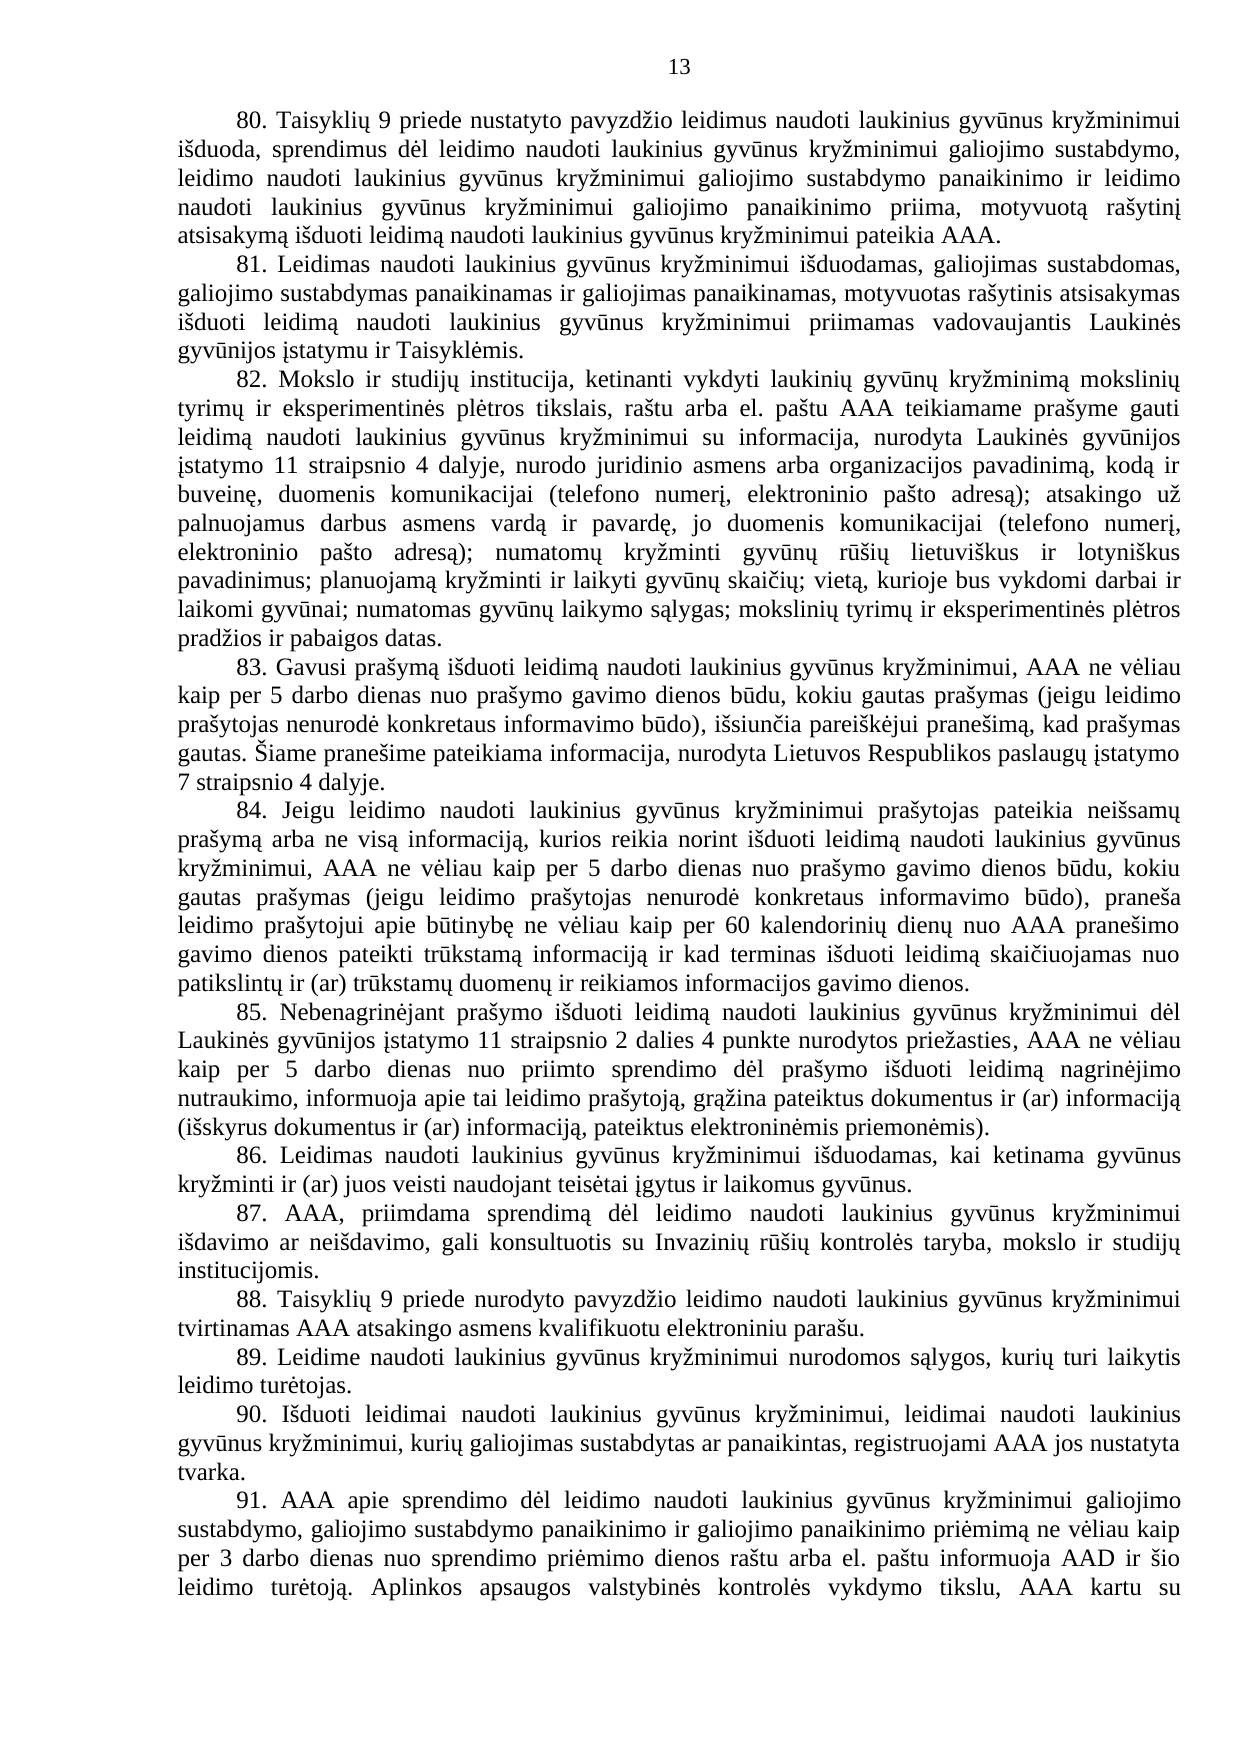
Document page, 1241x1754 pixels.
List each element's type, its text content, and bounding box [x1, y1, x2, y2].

text 84. Jeigu leidimo naudoti laukinius gyvūnus kryžminimui prašytojas pateikia neišsamų prašymą arba ne visą informaciją, kurios reikia norint išduoti leidimą naudoti laukinius gyvūnus kryžminimui, AAA ne vėliau kaip per 5 darbo dienas nuo prašymo gavimo dienos būdu, kokiu gautas prašymas (jeigu leidimo prašytojas nenurodė konkretaus informavimo būdo), praneša leidimo prašytojui apie būtinybę ne vėliau kaip per 60 kalendorinių dienų nuo AAA pranešimo gavimo dienos pateikti trūkstamą informaciją ir kad terminas išduoti leidimą skaičiuojamas nuo patikslintų ir (ar) trūkstamų duomenų ir reikiamos informacijos gavimo dienos. [177, 796, 1181, 997]
text 86. Leidimas naudoti laukinius gyvūnus kryžminimui išduodamas, kai ketinama gyvūnus kryžminti ir (ar) juos veisti naudojant teisėtai įgytus ir laikomus gyvūnus. [177, 1141, 1181, 1198]
text 88. Taisyklių 9 priede nurodyto pavyzdžio leidimo naudoti laukinius gyvūnus kryžminimui tvirtinamas AAA atsakingo asmens kvalifikuotu elektroniniu parašu. [177, 1284, 1181, 1342]
text 81. Leidimas naudoti laukinius gyvūnus kryžminimui išduodamas, galiojimas sustabdomas, galiojimo sustabdymas panaikinamas ir galiojimas panaikinamas, motyvuotas rašytinis atsisakymas išduoti leidimą naudoti laukinius gyvūnus kryžminimui priimamas vadovaujantis Laukinės gyvūnijos įstatymu ir Taisyklėmis. [177, 249, 1181, 364]
text 80. Taisyklių 9 priede nustatyto pavyzdžio leidimus naudoti laukinius gyvūnus kryžminimui išduoda, sprendimus dėl leidimo naudoti laukinius gyvūnus kryžminimui galiojimo sustabdymo, leidimo naudoti laukinius gyvūnus kryžminimui galiojimo sustabdymo panaikinimo ir leidimo naudoti laukinius gyvūnus kryžminimui galiojimo panaikinimo priima, motyvuotą rašytinį atsisakymą išduoti leidimą naudoti laukinius gyvūnus kryžminimui pateikia AAA. [177, 106, 1181, 249]
text 89. Leidime naudoti laukinius gyvūnus kryžminimui nurodomos sąlygos, kurių turi laikytis leidimo turėtojas. [177, 1342, 1181, 1399]
text 83. Gavusi prašymą išduoti leidimą naudoti laukinius gyvūnus kryžminimui, AAA ne vėliau kaip per 5 darbo dienas nuo prašymo gavimo dienos būdu, kokiu gautas prašymas (jeigu leidimo prašytojas nenurodė konkretaus informavimo būdo), išsiunčia pareiškėjui pranešimą, kad prašymas gautas. Šiame pranešime pateikiama informacija, nurodyta Lietuvos Respublikos paslaugų įstatymo 7 straipsnio 4 dalyje. [177, 652, 1181, 796]
text 85. Nebenagrinėjant prašymo išduoti leidimą naudoti laukinius gyvūnus kryžminimui dėl Laukinės gyvūnijos įstatymo 11 straipsnio 2 dalies 4 punkte nurodytos priežasties, AAA ne vėliau kaip per 5 darbo dienas nuo priimto sprendimo dėl prašymo išduoti leidimą nagrinėjimo nutraukimo, informuoja apie tai leidimo prašytoją, grąžina pateiktus dokumentus ir (ar) informaciją (išskyrus dokumentus ir (ar) informaciją, pateiktus elektroninėmis priemonėmis). [177, 997, 1181, 1141]
text 90. Išduoti leidimai naudoti laukinius gyvūnus kryžminimui, leidimai naudoti laukinius gyvūnus kryžminimui, kurių galiojimas sustabdytas ar panaikintas, registruojami AAA jos nustatyta tvarka. [177, 1399, 1181, 1486]
text 82. Mokslo ir studijų institucija, ketinanti vykdyti laukinių gyvūnų kryžminimą mokslinių tyrimų ir eksperimentinės plėtros tikslais, raštu arba el. paštu AAA teikiamame prašyme gauti leidimą naudoti laukinius gyvūnus kryžminimui su informacija, nurodyta Laukinės gyvūnijos įstatymo 11 straipsnio 4 dalyje, nurodo juridinio asmens arba organizacijos pavadinimą, kodą ir buveinę, duomenis komunikacijai (telefono numerį, elektroninio pašto adresą); atsakingo už palnuojamus darbus asmens vardą ir pavardę, jo duomenis komunikacijai (telefono numerį, elektroninio pašto adresą); numatomų kryžminti gyvūnų rūšių lietuviškus ir lotyniškus pavadinimus; planuojamą kryžminti ir laikyti gyvūnų skaičių; vietą, kurioje bus vykdomi darbai ir laikomi gyvūnai; numatomas gyvūnų laikymo sąlygas; mokslinių tyrimų ir eksperimentinės plėtros pradžios ir pabaigos datas. [177, 364, 1181, 652]
text 91. AAA apie sprendimo dėl leidimo naudoti laukinius gyvūnus kryžminimui galiojimo sustabdymo, galiojimo sustabdymo panaikinimo ir galiojimo panaikinimo priėmimą ne vėliau kaip per 3 darbo dienas nuo sprendimo priėmimo dienos raštu arba el. paštu informuoja AAD ir šio leidimo turėtoją. Aplinkos apsaugos valstybinės kontrolės vykdymo tikslu, AAA kartu su [177, 1486, 1181, 1601]
text 87. AAA, priimdama sprendimą dėl leidimo naudoti laukinius gyvūnus kryžminimui išdavimo ar neišdavimo, gali konsultuotis su Invazinių rūšių kontrolės taryba, mokslo ir studijų institucijomis. [177, 1198, 1181, 1284]
